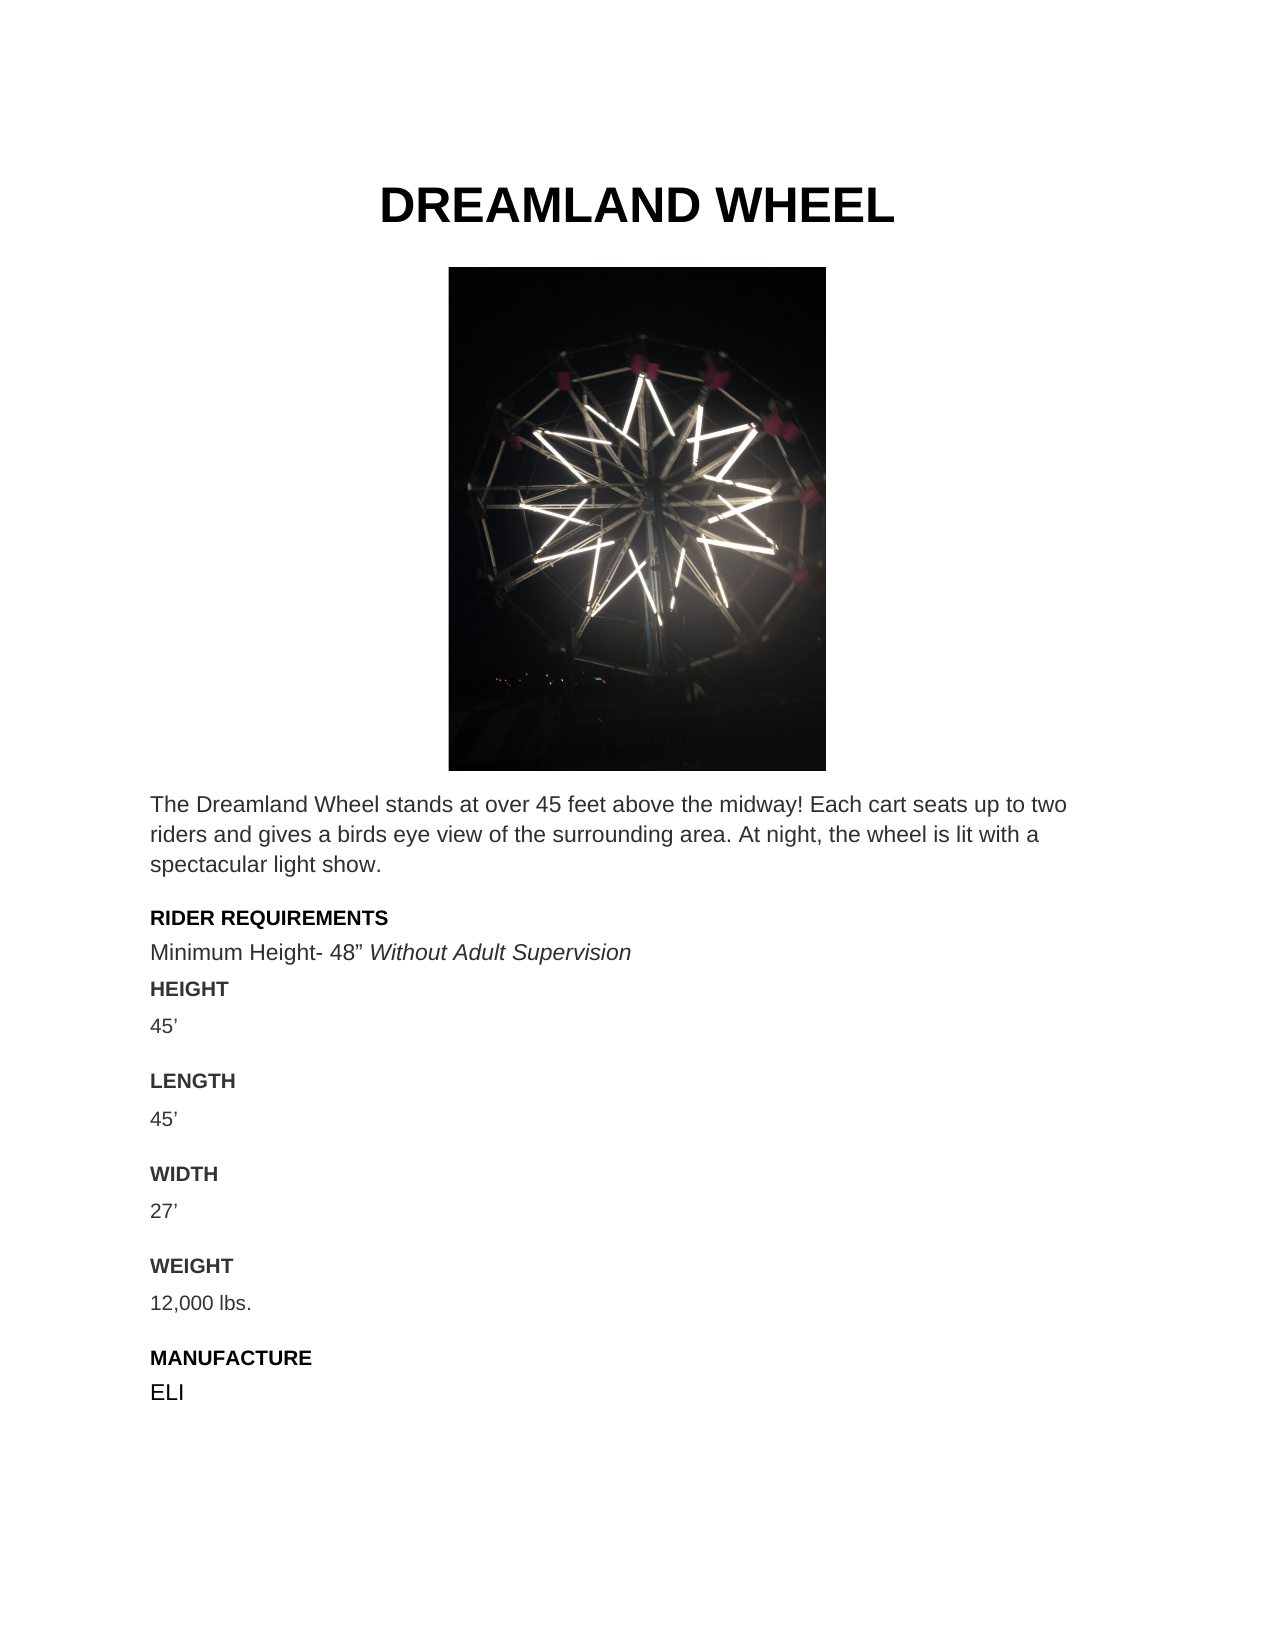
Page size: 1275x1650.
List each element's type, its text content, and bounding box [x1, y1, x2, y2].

subtitle RIDER REQUIREMENTS [150, 906, 1125, 930]
subtitle WEIGHT [150, 1254, 1125, 1278]
picture [448, 267, 826, 771]
text 12,000 lbs. [150, 1291, 1125, 1315]
text The Dreamland Wheel stands at over 45 feet above the midway! Each cart seats up to two riders and gives a birds eye view of the surrounding area. At night, the wheel is lit with a spectacular light show. [150, 791, 1125, 877]
subtitle MANUFACTURE [150, 1346, 1125, 1370]
subtitle LENGTH [150, 1069, 1125, 1093]
subtitle WIDTH [150, 1162, 1125, 1186]
text 45’ [150, 1106, 1125, 1130]
subtitle DREAMLAND WHEEL [150, 175, 1125, 232]
text 27’ [150, 1199, 1125, 1223]
text ELI [150, 1378, 1125, 1405]
text 45’ [150, 1014, 1125, 1038]
subtitle HEIGHT [150, 977, 1125, 1001]
text Minimum Height- 48” Without Adult Supervision [150, 938, 1125, 965]
